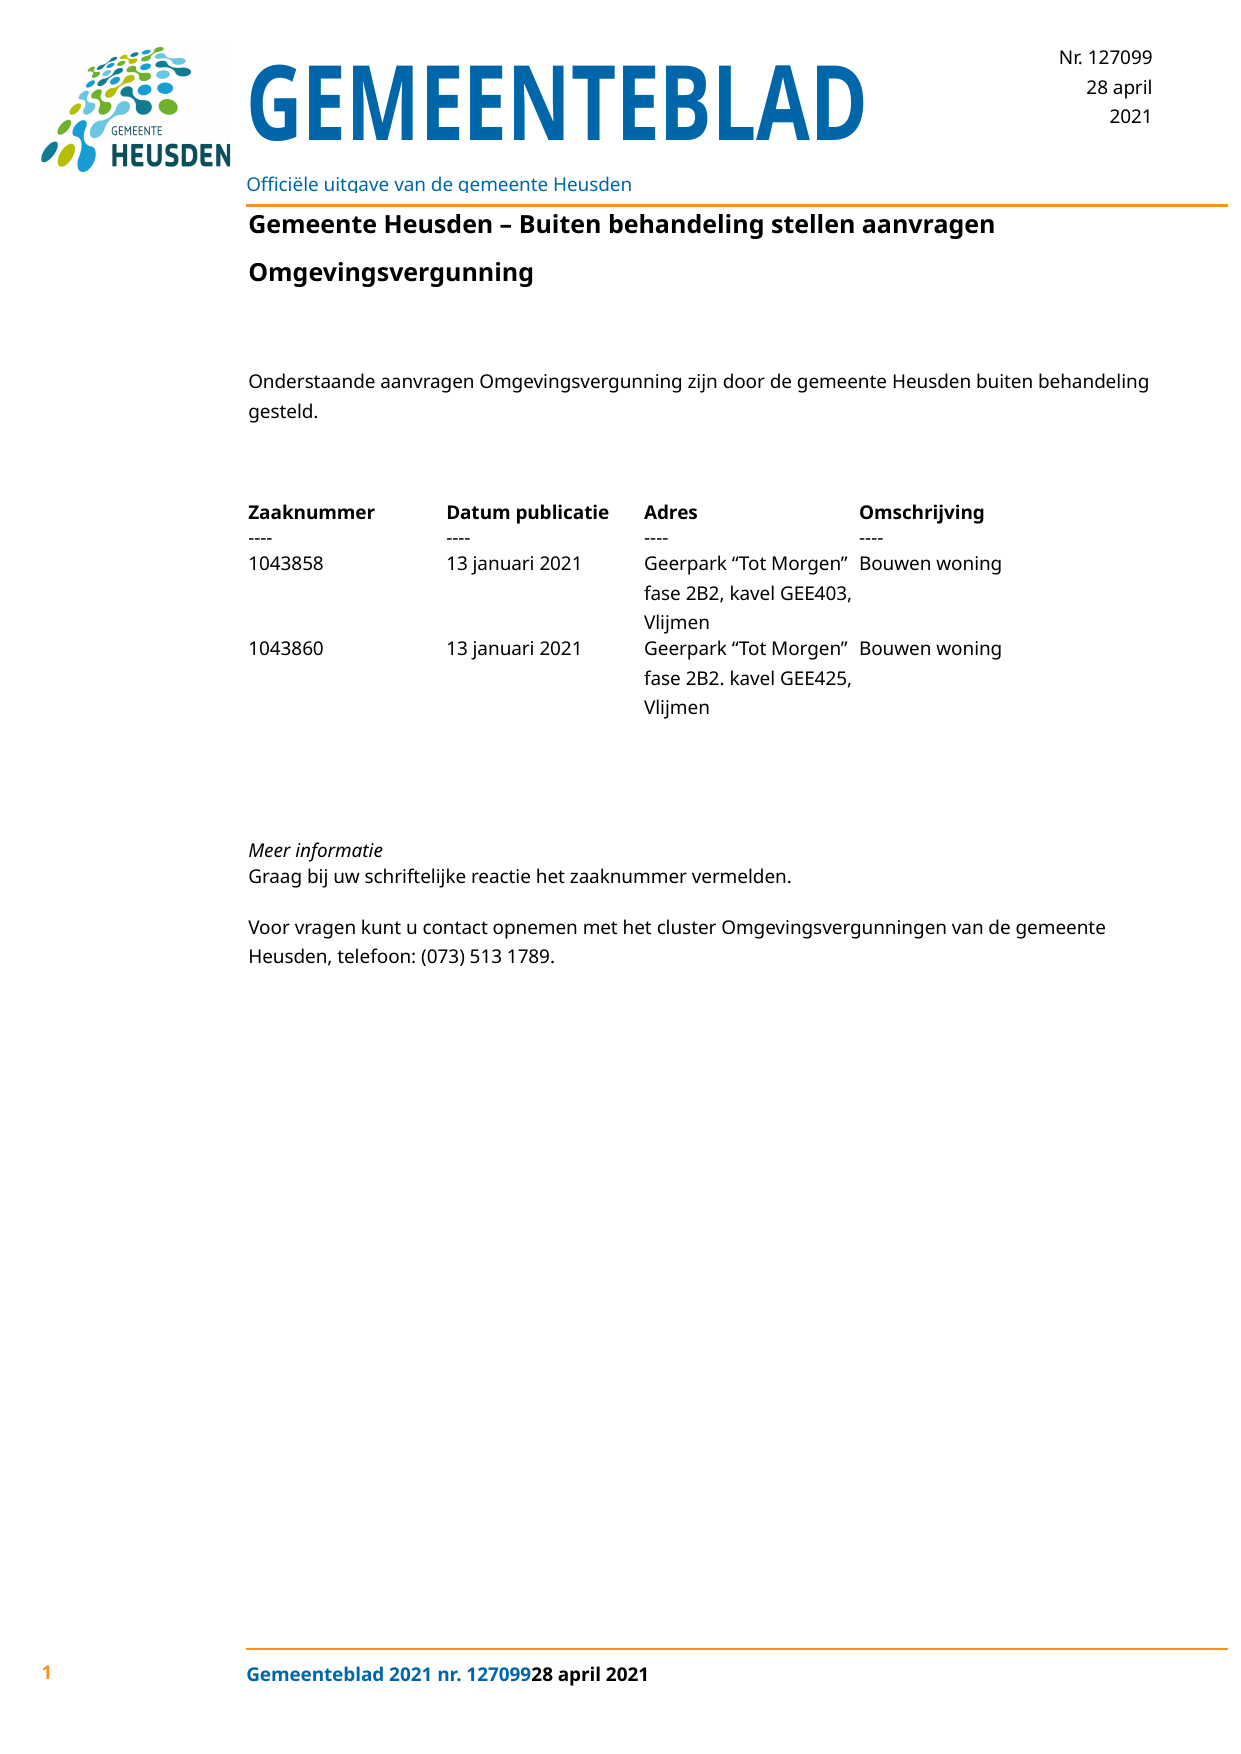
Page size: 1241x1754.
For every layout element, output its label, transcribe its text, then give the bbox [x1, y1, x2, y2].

table_cell 1043858 [248, 550, 446, 635]
table_cell 1043860 [248, 635, 446, 720]
text Graag bij uw schriftelijke reactie het zaaknummer vermelden. [248, 863, 1152, 889]
table_header Adres [644, 499, 859, 524]
table_cell ---- [644, 525, 859, 550]
text Voor vragen kunt u contact opnemen met het cluster Omgevingsvergunningen van de gemeente Heusden, telefoon: (073) 513 1789. [248, 914, 1152, 969]
table_cell 13 januari 2021 [446, 550, 644, 635]
picture [41, 47, 231, 172]
table_cell Geerpark “Tot Morgen” fase 2B2, kavel GEE403, Vlijmen [644, 550, 859, 635]
table_cell Bouwen woning [859, 635, 1152, 720]
table_cell Geerpark “Tot Morgen” fase 2B2. kavel GEE425, Vlijmen [644, 635, 859, 720]
table_cell ---- [446, 525, 644, 550]
table_cell ---- [248, 525, 446, 550]
table_cell 13 januari 2021 [446, 635, 644, 720]
text Meer informatie [248, 838, 1152, 863]
table_header Datum publicatie [446, 499, 644, 524]
table_cell Bouwen woning [859, 550, 1152, 635]
table_cell ---- [859, 525, 1152, 550]
text Onderstaande aanvragen Omgevingsvergunning zijn door de gemeente Heusden buiten behandeling gesteld. [248, 368, 1152, 424]
text Gemeente Heusden – Buiten behandeling stellen aanvragen Omgevingsvergunning [248, 207, 1152, 288]
table_header Omschrijving [859, 499, 1152, 524]
table_header Zaaknummer [248, 499, 446, 524]
